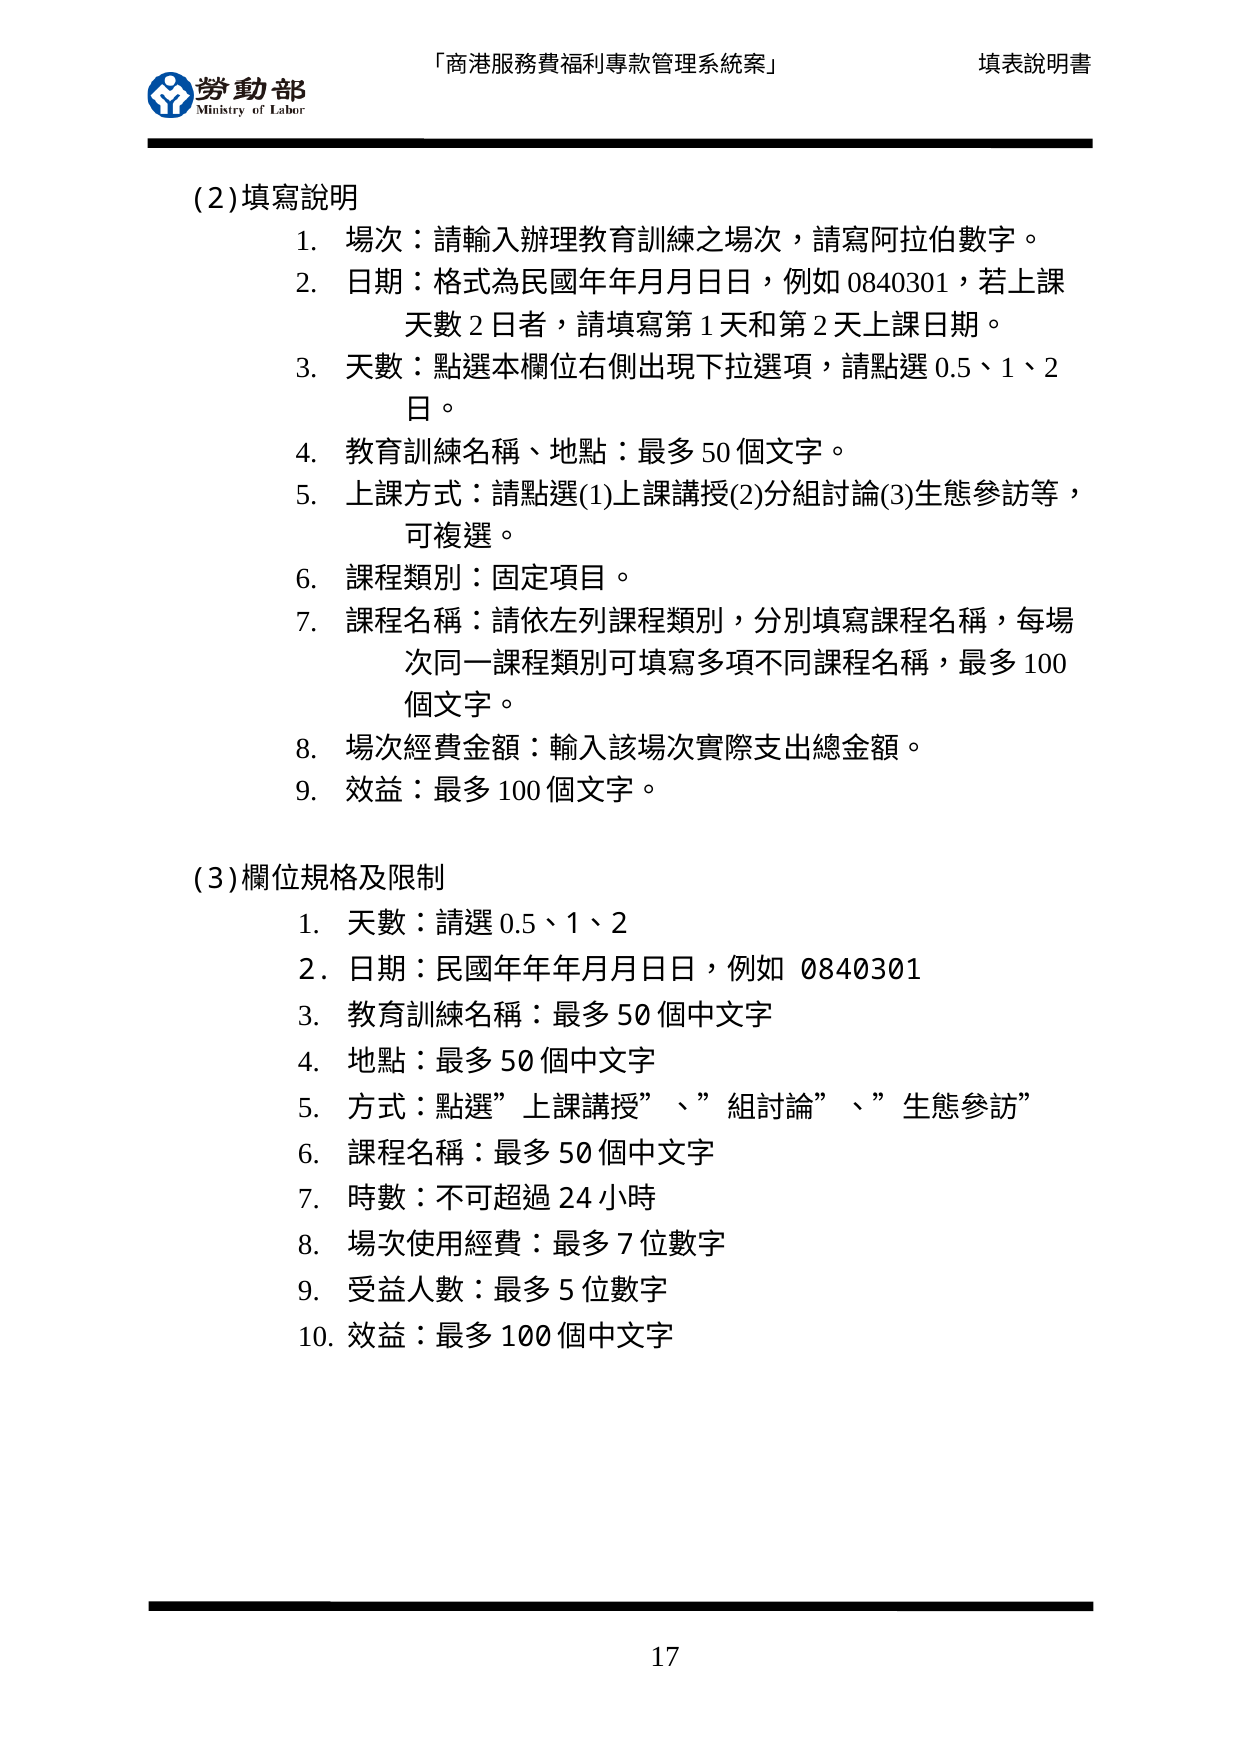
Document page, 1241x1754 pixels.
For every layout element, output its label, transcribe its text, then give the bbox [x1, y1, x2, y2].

list 天數：點選本欄位右側出現下拉選項，請點選0.5、1、2日。 [295, 344, 1092, 428]
list 課程名稱：請依左列課程類別，分別填寫課程名稱，每場次同一課程類別可填寫多項不同課程名稱，最多100個文字。 [295, 597, 1092, 724]
list 效益：最多100個文字。 [295, 767, 1092, 809]
list 日期：格式為民國年年月月日日，例如0840301，若上課天數2日者，請填寫第1天和第2天上課日期。 [295, 259, 1092, 344]
list 教育訓練名稱：最多50個中文字 [298, 989, 1092, 1035]
list 天數：請選0.5、1、2 [298, 897, 1092, 943]
list 場次使用經費：最多7位數字 [298, 1218, 1092, 1264]
list 課程名稱：最多50個中文字 [298, 1126, 1092, 1172]
list 日期：民國年年年月月日日，例如 0840301 [298, 943, 1092, 989]
list 場次：請輸入辦理教育訓練之場次，請寫阿拉伯數字。 [295, 217, 1092, 259]
list 課程類別：固定項目。 [295, 555, 1092, 597]
list 教育訓練名稱、地點：最多50個文字。 [295, 428, 1092, 471]
list 欄位規格及限制 [189, 855, 1092, 897]
list 地點：最多50個中文字 [298, 1035, 1092, 1081]
list 受益人數：最多5位數字 [298, 1264, 1092, 1310]
list 效益：最多100個中文字 [298, 1310, 1092, 1356]
list 方式：點選”上課講授”、”組討論”、”生態參訪” [298, 1081, 1092, 1126]
list 場次經費金額：輸入該場次實際支出總金額。 [295, 724, 1092, 767]
list 填寫說明 [189, 174, 1092, 217]
list 上課方式：請點選(1)上課講授(2)分組討論(3)生態參訪等，可複選。 [295, 471, 1092, 555]
list 時數：不可超過24小時 [298, 1172, 1092, 1218]
